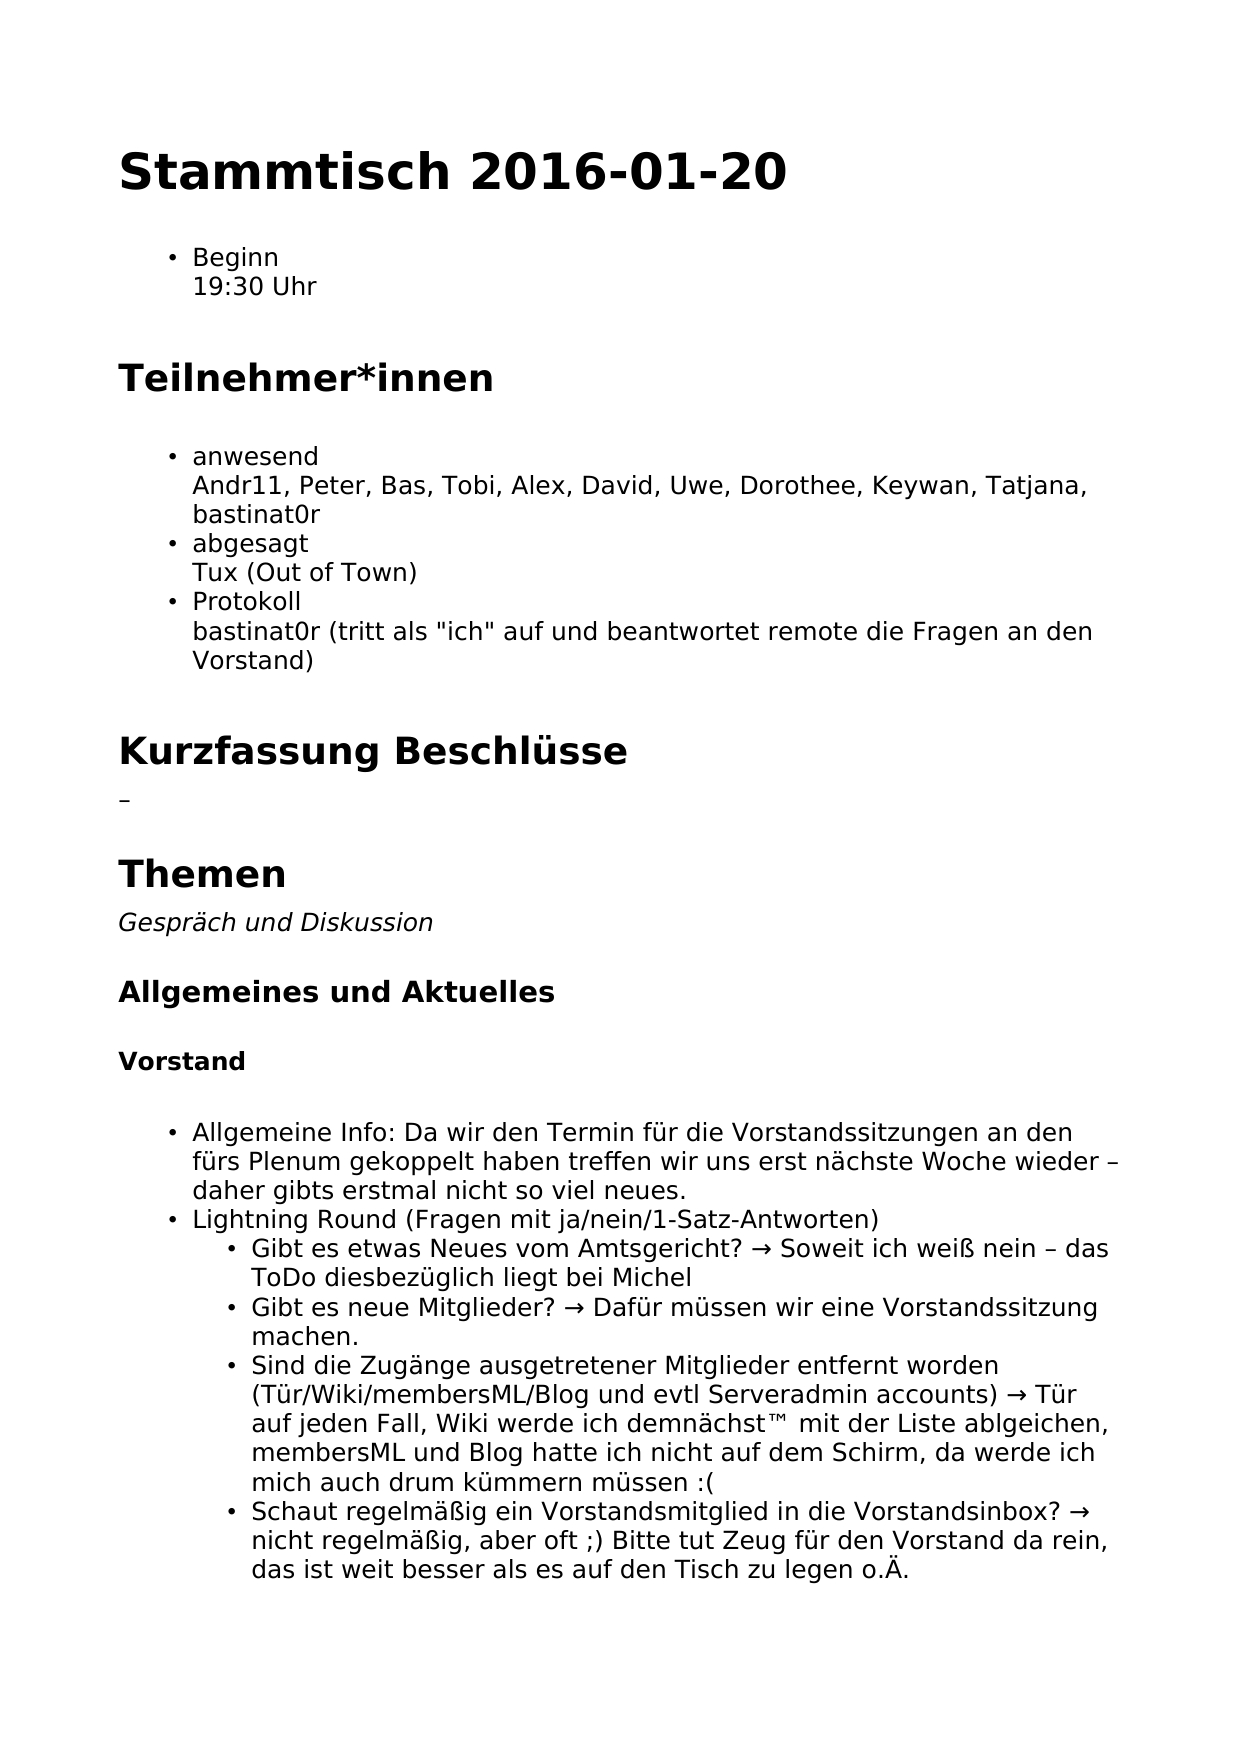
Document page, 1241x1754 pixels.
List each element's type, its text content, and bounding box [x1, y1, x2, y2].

subtitle Stammtisch 2016-01-20 [118, 143, 1122, 201]
list 19:30 Uhr [177, 272, 1122, 302]
subtitle Vorstand [118, 1047, 1122, 1076]
list Gibt es etwas Neues vom Amtsgericht? → Soweit ich weiß nein – das ToDo diesbezüglich liegt bei Michel [236, 1234, 1122, 1293]
list Tux (Out of Town) [177, 558, 1122, 588]
subtitle Teilnehmer*innen [118, 356, 1122, 400]
list Sind die Zugänge ausgetretener Mitglieder entfernt worden (Tür/Wiki/membersML/Blog und evtl Serveradmin accounts) → Tür auf jeden Fall, Wiki werde ich demnächst™ mit der Liste ablgeichen, membersML und Blog hatte ich nicht auf dem Schirm, da werde ich mich auch drum kümmern müssen :( [236, 1351, 1122, 1497]
text – [118, 786, 1122, 815]
list bastinat0r (tritt als "ich" auf und beantwortet remote die Fragen an den Vorstand) [177, 617, 1122, 675]
list abgesagt [177, 529, 1122, 558]
list Protokoll [177, 588, 1122, 617]
subtitle Allgemeines und Aktuelles [118, 975, 1122, 1009]
subtitle Themen [118, 852, 1122, 896]
list anwesend [177, 442, 1122, 471]
list Allgemeine Info: Da wir den Termin für die Vorstandssitzungen an den fürs Plenum gekoppelt haben treffen wir uns erst nächste Woche wieder – daher gibts erstmal nicht so viel neues. [177, 1118, 1122, 1205]
subtitle Kurzfassung Beschlüsse [118, 729, 1122, 773]
list Lightning Round (Fragen mit ja/nein/1-Satz-Antworten) [177, 1205, 1122, 1234]
text Gespräch und Diskussion [118, 908, 1122, 938]
list Andr11, Peter, Bas, Tobi, Alex, David, Uwe, Dorothee, Keywan, Tatjana, bastinat0r [177, 471, 1122, 529]
list Schaut regelmäßig ein Vorstandsmitglied in die Vorstandsinbox? → nicht regelmäßig, aber oft ;) Bitte tut Zeug für den Vorstand da rein, das ist weit besser als es auf den Tisch zu legen o.Ä. [236, 1497, 1122, 1584]
list Beginn [177, 243, 1122, 272]
list Gibt es neue Mitglieder? → Dafür müssen wir eine Vorstandssitzung machen. [236, 1293, 1122, 1351]
